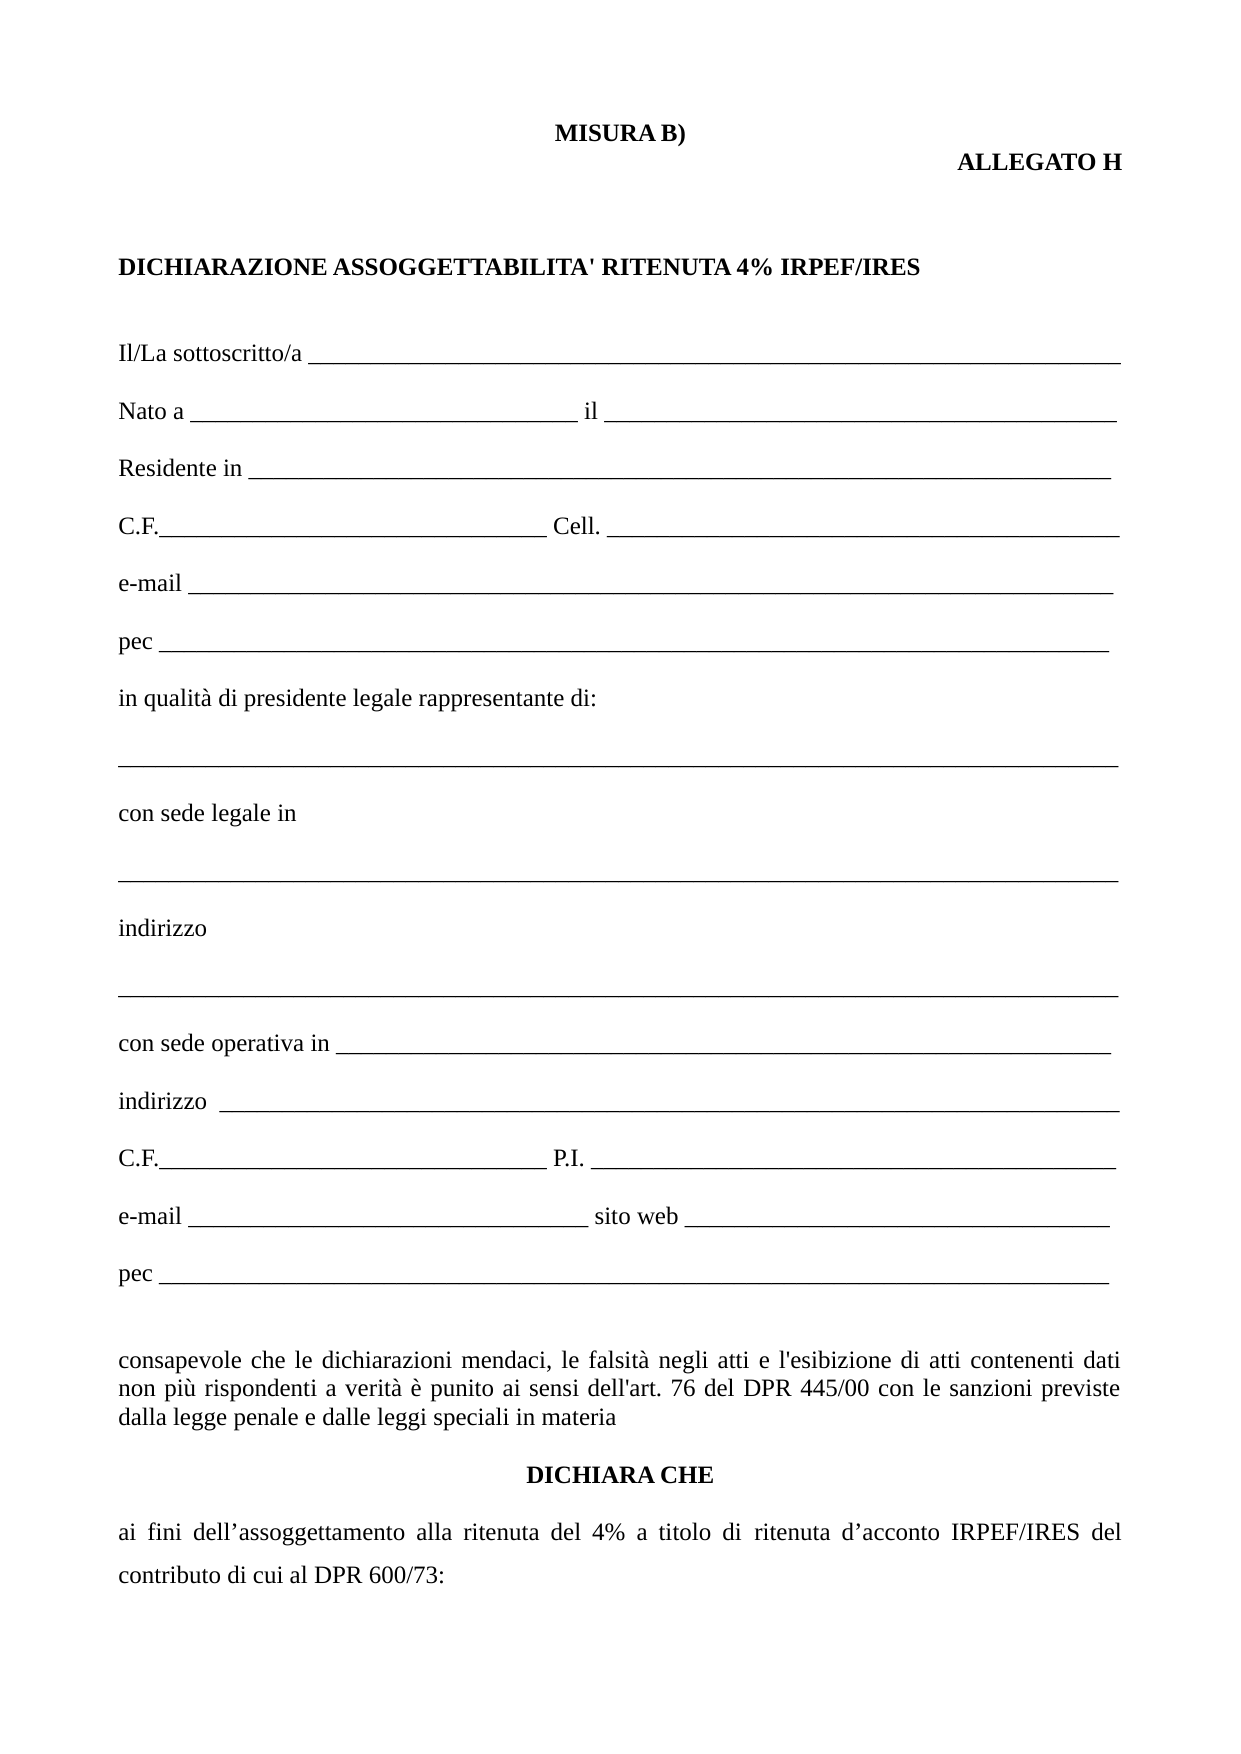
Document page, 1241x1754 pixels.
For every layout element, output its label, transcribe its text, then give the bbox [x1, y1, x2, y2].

text indirizzo ________________________________________________________________________________ [118, 913, 1122, 1000]
text MISURA B) [118, 118, 1122, 147]
text con sede legale in ________________________________________________________________________________ [118, 798, 1122, 885]
text Residente in _____________________________________________________________________ [118, 453, 1122, 482]
text ________________________________________________________________________________ [118, 741, 1122, 770]
text ai fini dell’assoggettamento alla ritenuta del 4% a titolo di ritenuta d’acconto IRPEF/IRES del contributo di cui al DPR 600/73: [118, 1517, 1122, 1589]
text e-mail ________________________________ sito web __________________________________ [118, 1201, 1122, 1230]
text con sede operativa in ______________________________________________________________ [118, 1028, 1122, 1057]
text Il/La sottoscritto/a _________________________________________________________________ [118, 338, 1122, 367]
text ALLEGATO H [118, 147, 1122, 176]
text C.F._______________________________ Cell. _________________________________________ [118, 511, 1122, 540]
text in qualità di presidente legale rappresentante di: [118, 683, 1122, 712]
text e-mail __________________________________________________________________________ [118, 568, 1122, 597]
text pec ____________________________________________________________________________ [118, 626, 1122, 655]
text DICHIARAZIONE ASSOGGETTABILITA' RITENUTA 4% IRPEF/IRES [118, 252, 1122, 281]
text indirizzo ________________________________________________________________________ [118, 1086, 1122, 1115]
text pec ____________________________________________________________________________ [118, 1258, 1122, 1287]
text consapevole che le dichiarazioni mendaci, le falsità negli atti e l'esibizione di atti contenenti dati non più rispondenti a verità è punito ai sensi dell'art. 76 del DPR 445/00 con le sanzioni previste dalla legge penale e dalle leggi speciali in materia [118, 1345, 1122, 1431]
text C.F._______________________________ P.I. __________________________________________ [118, 1143, 1122, 1172]
text Nato a _______________________________ il _________________________________________ [118, 396, 1122, 425]
text DICHIARA CHE [118, 1460, 1122, 1488]
